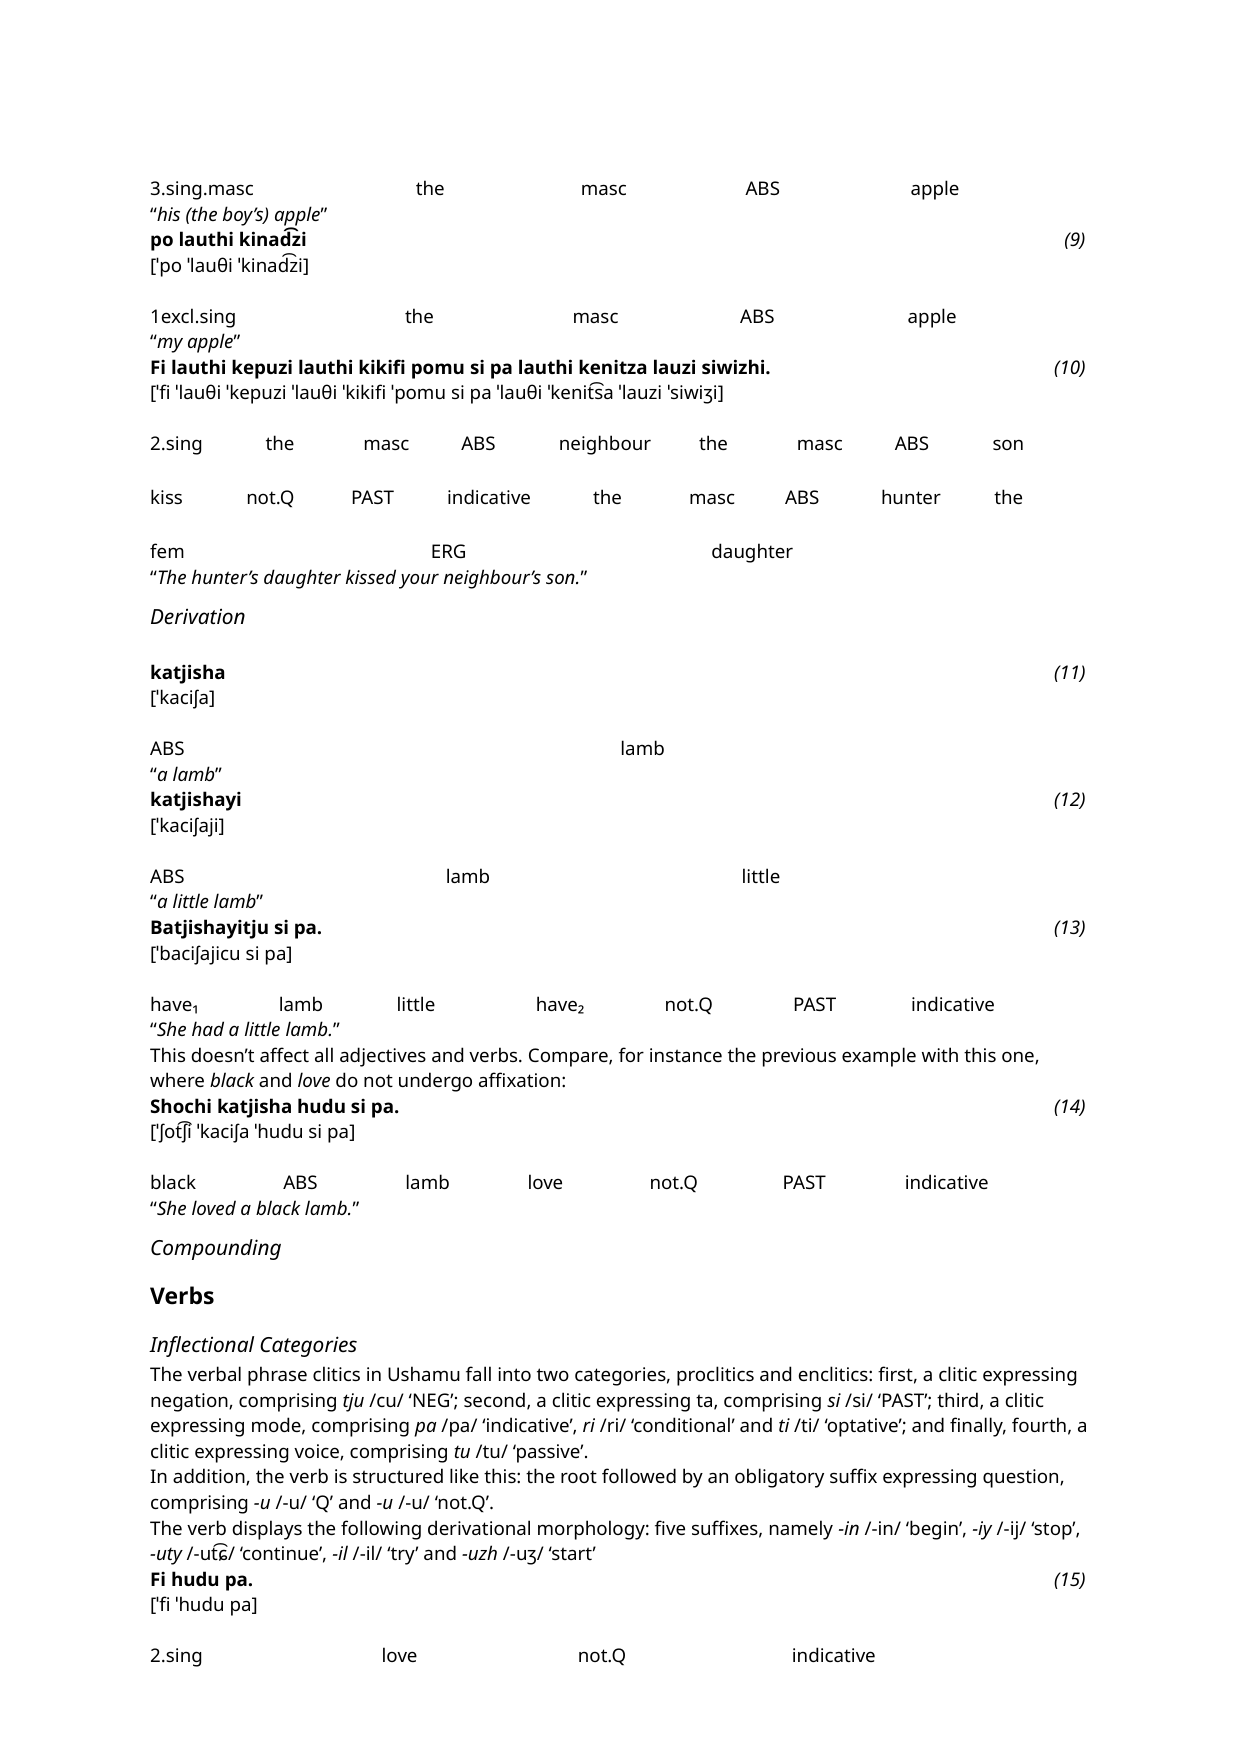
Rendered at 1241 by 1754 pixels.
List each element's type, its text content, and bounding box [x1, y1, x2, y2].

text Fi lauthi kepuzi lauthi kikifi pomu si pa lauthi kenitza lauzi siwizhi. (10) [150, 354, 1090, 380]
table_header [150, 1144, 283, 1169]
table_header [699, 405, 797, 431]
table_header [992, 405, 1090, 431]
table_cell PAST [351, 485, 447, 510]
table_cell lamb [620, 736, 1090, 761]
table_header [246, 459, 351, 484]
table_cell 2.sing [150, 431, 265, 456]
table_header [664, 965, 793, 991]
table_header [792, 1617, 1090, 1642]
table_cell neighbour [559, 431, 699, 456]
table_header [150, 278, 405, 303]
text Batjishayitju si pa. (13) [150, 914, 1090, 940]
table_cell ABS [150, 736, 620, 761]
text po lauthi kinad͡zi (9) [150, 227, 1090, 252]
table_cell indicative [911, 991, 1090, 1016]
table_header [150, 838, 446, 863]
table_cell the [593, 485, 689, 510]
table_header [910, 150, 1090, 176]
table_header [396, 965, 536, 991]
table_cell little [741, 863, 1090, 889]
text “his (the boy’s) apple” [150, 201, 1090, 227]
subtitle Derivation [150, 602, 1090, 630]
text [ˈfi ˈlauθi ˈkepuzi ˈlauθi ˈkikifi ˈpomu si pa ˈlauθi ˈkenit͡sa ˈlauzi ˈsiwiʒi] [150, 380, 1090, 405]
table_cell the [405, 303, 572, 329]
table_cell the [265, 431, 363, 456]
table_header [283, 1144, 405, 1169]
table_header [363, 405, 461, 431]
table_cell not.Q [664, 991, 793, 1016]
text [ˈkaciʃa] [150, 684, 1090, 710]
text “a little lamb” [150, 889, 1090, 914]
table_header [446, 838, 741, 863]
table_cell indicative [905, 1170, 1090, 1195]
table_header [620, 710, 1090, 736]
table_cell lamb [446, 863, 741, 889]
table_cell kiss [150, 485, 246, 510]
table_cell not.Q [246, 485, 351, 510]
table_cell indicative [792, 1643, 1090, 1668]
table_cell ABS [785, 485, 881, 510]
table_header [150, 405, 265, 431]
table_cell masc [572, 303, 740, 329]
text “She had a little lamb.” [150, 1016, 1090, 1042]
text “my apple” [150, 329, 1090, 354]
table_header [559, 405, 699, 431]
table_header [745, 150, 910, 176]
text Shochi katjisha hudu si pa. (14) [150, 1093, 1090, 1118]
table_cell masc [363, 431, 461, 456]
table_cell have₁ [150, 991, 278, 1016]
table_header [351, 459, 447, 484]
table_header [911, 965, 1090, 991]
table_cell ABS [461, 431, 559, 456]
table_cell black [150, 1170, 283, 1195]
table_cell love [381, 1643, 578, 1668]
text “The hunter’s daughter kissed your neighbour’s son.” [150, 564, 1090, 589]
table_cell 3.sing.masc [150, 176, 416, 201]
text This doesn’t affect all adjectives and verbs. Compare, for instance the previous example with this one, where black and love do not undergo affixation: [150, 1042, 1090, 1093]
text The verb displays the following derivational morphology: five suffixes, namely -in /-in/ ‘begin’, -iy /-ij/ ‘stop’, -uty /-ut͡ɕ/ ‘continue’, -il /-il/ ‘try’ and -uzh /-uʒ/ ‘start’ [150, 1515, 1090, 1566]
table_header [536, 965, 664, 991]
table_cell the [416, 176, 581, 201]
table_header [150, 150, 416, 176]
table_cell PAST [793, 991, 911, 1016]
table_cell apple [910, 176, 1090, 201]
table_header [265, 405, 363, 431]
table_header [381, 1617, 578, 1642]
table_cell ABS [740, 303, 907, 329]
table_header [461, 405, 559, 431]
text [ˈfi ˈhudu pa] [150, 1591, 1090, 1617]
table_header [908, 278, 1090, 303]
table_cell PAST [783, 1170, 904, 1195]
table_header [740, 278, 907, 303]
table_cell not.Q [649, 1170, 782, 1195]
table_cell the [994, 485, 1090, 510]
table_cell little [396, 991, 536, 1016]
table_header [447, 459, 593, 484]
table_header [431, 513, 711, 538]
text The verbal phrase clitics in Ushamu fall into two categories, proclitics and enclitics: first, a clitic expressing negation, comprising tju /cu/ ‘NEG’; second, a clitic expressing ta, comprising si /si/ ‘PAST’; third, a clitic expressing mode, comprising pa /pa/ ‘indicative’, ri /ri/ ‘conditional’ and ti /ti/ ‘optative’; and finally, fourth, a clitic expressing voice, comprising tu /tu/ ‘passive’. [150, 1362, 1090, 1464]
table_header [150, 1617, 381, 1642]
table_header [793, 965, 911, 991]
table_header [785, 459, 881, 484]
table_cell hunter [881, 485, 994, 510]
table_header [279, 965, 396, 991]
table_header [881, 459, 994, 484]
table_cell 2.sing [150, 1643, 381, 1668]
table_cell lamb [405, 1170, 527, 1195]
table_header [416, 150, 581, 176]
table_header [895, 405, 992, 431]
table_header [150, 459, 246, 484]
table_cell indicative [447, 485, 593, 510]
table_cell not.Q [578, 1643, 792, 1668]
table_header [150, 513, 431, 538]
table_cell masc [689, 485, 785, 510]
subtitle Verbs [150, 1280, 1090, 1311]
table_header [649, 1144, 782, 1169]
table_header [572, 278, 740, 303]
table_cell 1excl.sing [150, 303, 405, 329]
table_cell ABS [745, 176, 910, 201]
table_header [689, 459, 785, 484]
table_header [593, 459, 689, 484]
table_cell ERG [431, 539, 711, 564]
table_header [581, 150, 745, 176]
table_header [578, 1617, 792, 1642]
text [ˈbaciʃajicu si pa] [150, 940, 1090, 965]
text [ˈpo ˈlauθi ˈkinad͡zi] [150, 252, 1090, 278]
table_header [405, 1144, 527, 1169]
table_cell son [992, 431, 1090, 456]
text In addition, the verb is structured like this: the root followed by an obligatory suffix expressing question, comprising -u /-u/ ‘Q’ and -u /-u/ ‘not.Q’. [150, 1464, 1090, 1515]
text [ˈkaciʃaji] [150, 812, 1090, 838]
text [ˈʃot͡ʃi ˈkaciʃa ˈhudu si pa] [150, 1118, 1090, 1144]
text “a lamb” [150, 761, 1090, 787]
table_cell fem [150, 539, 431, 564]
table_header [797, 405, 894, 431]
table_cell masc [581, 176, 745, 201]
table_cell ABS [895, 431, 992, 456]
table_cell have₂ [536, 991, 664, 1016]
text katjisha (11) [150, 659, 1090, 684]
table_cell ABS [150, 863, 446, 889]
text Fi hudu pa. (15) [150, 1566, 1090, 1591]
table_cell lamb [279, 991, 396, 1016]
table_header [405, 278, 572, 303]
subtitle Inflectional Categories [150, 1330, 1090, 1359]
table_header [994, 459, 1090, 484]
table_header [905, 1144, 1090, 1169]
table_header [783, 1144, 904, 1169]
table_cell masc [797, 431, 894, 456]
table_header [150, 965, 278, 991]
table_header [150, 710, 620, 736]
table_header [527, 1144, 649, 1169]
table_cell love [527, 1170, 649, 1195]
text katjishayi (12) [150, 787, 1090, 812]
table_header [741, 838, 1090, 863]
table_cell ABS [283, 1170, 405, 1195]
table_cell apple [908, 303, 1090, 329]
text “She loved a black lamb.” [150, 1195, 1090, 1221]
table_cell daughter [711, 539, 1090, 564]
table_cell the [699, 431, 797, 456]
subtitle Compounding [150, 1233, 1090, 1261]
table_header [711, 513, 1090, 538]
